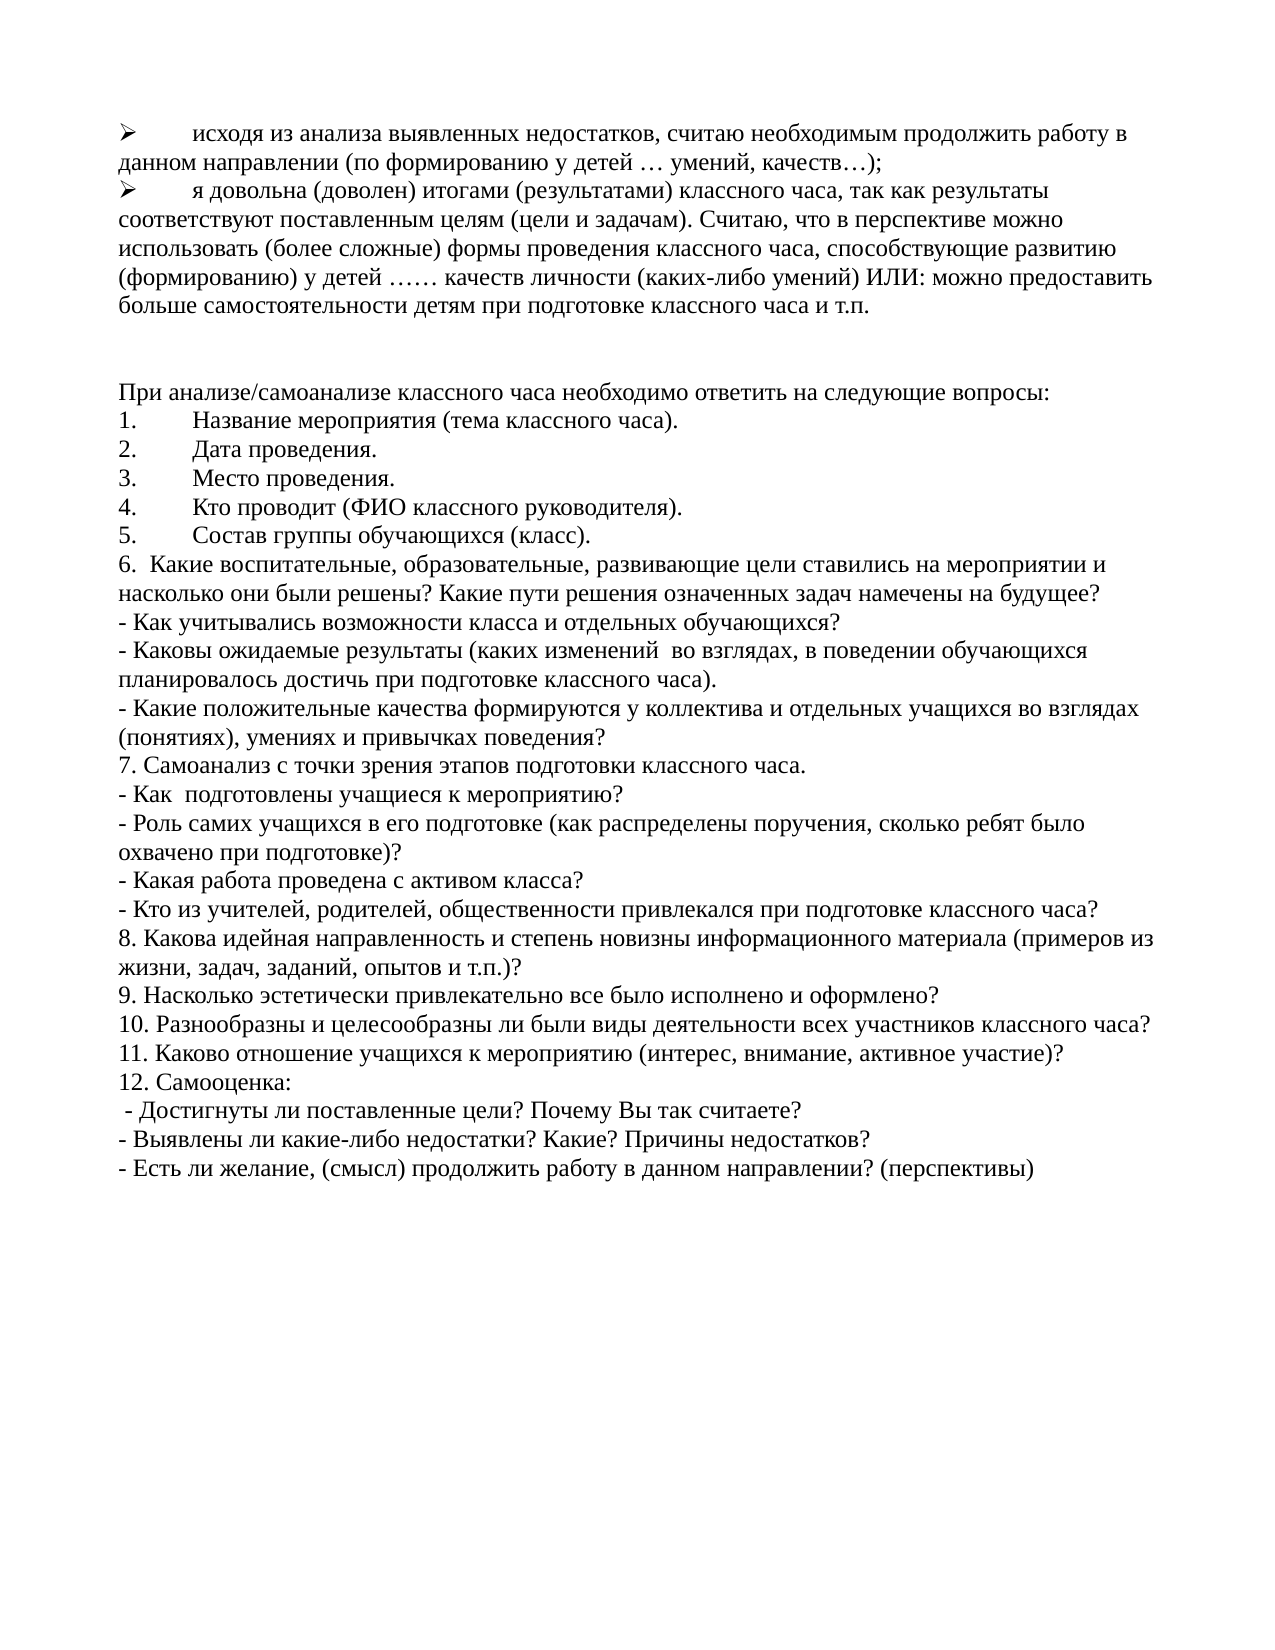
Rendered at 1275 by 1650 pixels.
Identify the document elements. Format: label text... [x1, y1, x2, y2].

text - Какие положительные качества формируются у коллектива и отдельных учащихся во взглядах (понятиях), умениях и привычках поведения? [118, 693, 1157, 751]
text 9. Насколько эстетически привлекательно все было исполнено и оформлено? [118, 981, 1157, 1009]
text - Выявлены ли какие-либо недостатки? Какие? Причины недостатков? [118, 1124, 1157, 1153]
text 12. Самооценка: [118, 1067, 1157, 1096]
text - Как учитывались возможности класса и отдельных обучающихся? [118, 607, 1157, 636]
text - Достигнуты ли поставленные цели? Почему Вы так считаете? [118, 1096, 1157, 1124]
text 1. Название мероприятия (тема классного часа). [118, 406, 1157, 434]
text 4. Кто проводит (ФИО классного руководителя). [118, 492, 1157, 521]
text 3. Место проведения. [118, 463, 1157, 492]
text - Кто из учителей, родителей, общественности привлекался при подготовке классного часа? [118, 894, 1157, 923]
text 11. Каково отношение учащихся к мероприятию (интерес, внимание, активное участие)? [118, 1038, 1157, 1067]
text 6. Какие воспитательные, образовательные, развивающие цели ставились на мероприятии и насколько они были решены? Какие пути решения означенных задач намечены на будущее? [118, 549, 1157, 607]
text 10. Разнообразны и целесообразны ли были виды деятельности всех участников классного часа? [118, 1009, 1157, 1038]
text При анализе/самоанализе классного часа необходимо ответить на следующие вопросы: [118, 377, 1157, 406]
text 2. Дата проведения. [118, 434, 1157, 463]
text - Каковы ожидаемые результаты (каких изменений во взглядах, в поведении обучающихся планировалось достичь при подготовке классного часа). [118, 636, 1157, 693]
text 7. Самоанализ с точки зрения этапов подготовки классного часа. [118, 751, 1157, 779]
text - Как подготовлены учащиеся к мероприятию? [118, 779, 1157, 808]
list я довольна (доволен) итогами (результатами) классного часа, так как результаты соответствуют поставленным целям (цели и задачам). Считаю, что в перспективе можно использовать (более сложные) формы проведения классного часа, способствующие развитию (формированию) у детей …… качеств личности (каких-либо умений) ИЛИ: можно предоставить больше самостоятельности детям при подготовке классного часа и т.п. [118, 176, 1157, 319]
text - Какая работа проведена с активом класса? [118, 866, 1157, 894]
text 5. Состав группы обучающихся (класс). [118, 521, 1157, 549]
text - Есть ли желание, (смысл) продолжить работу в данном направлении? (перспективы) [118, 1153, 1157, 1182]
list исходя из анализа выявленных недостатков, считаю необходимым продолжить работу в данном направлении (по формированию у детей … умений, качеств…); [118, 118, 1157, 176]
text 8. Какова идейная направленность и степень новизны информационного материала (примеров из жизни, задач, заданий, опытов и т.п.)? [118, 923, 1157, 981]
text - Роль самих учащихся в его подготовке (как распределены поручения, сколько ребят было охвачено при подготовке)? [118, 808, 1157, 866]
